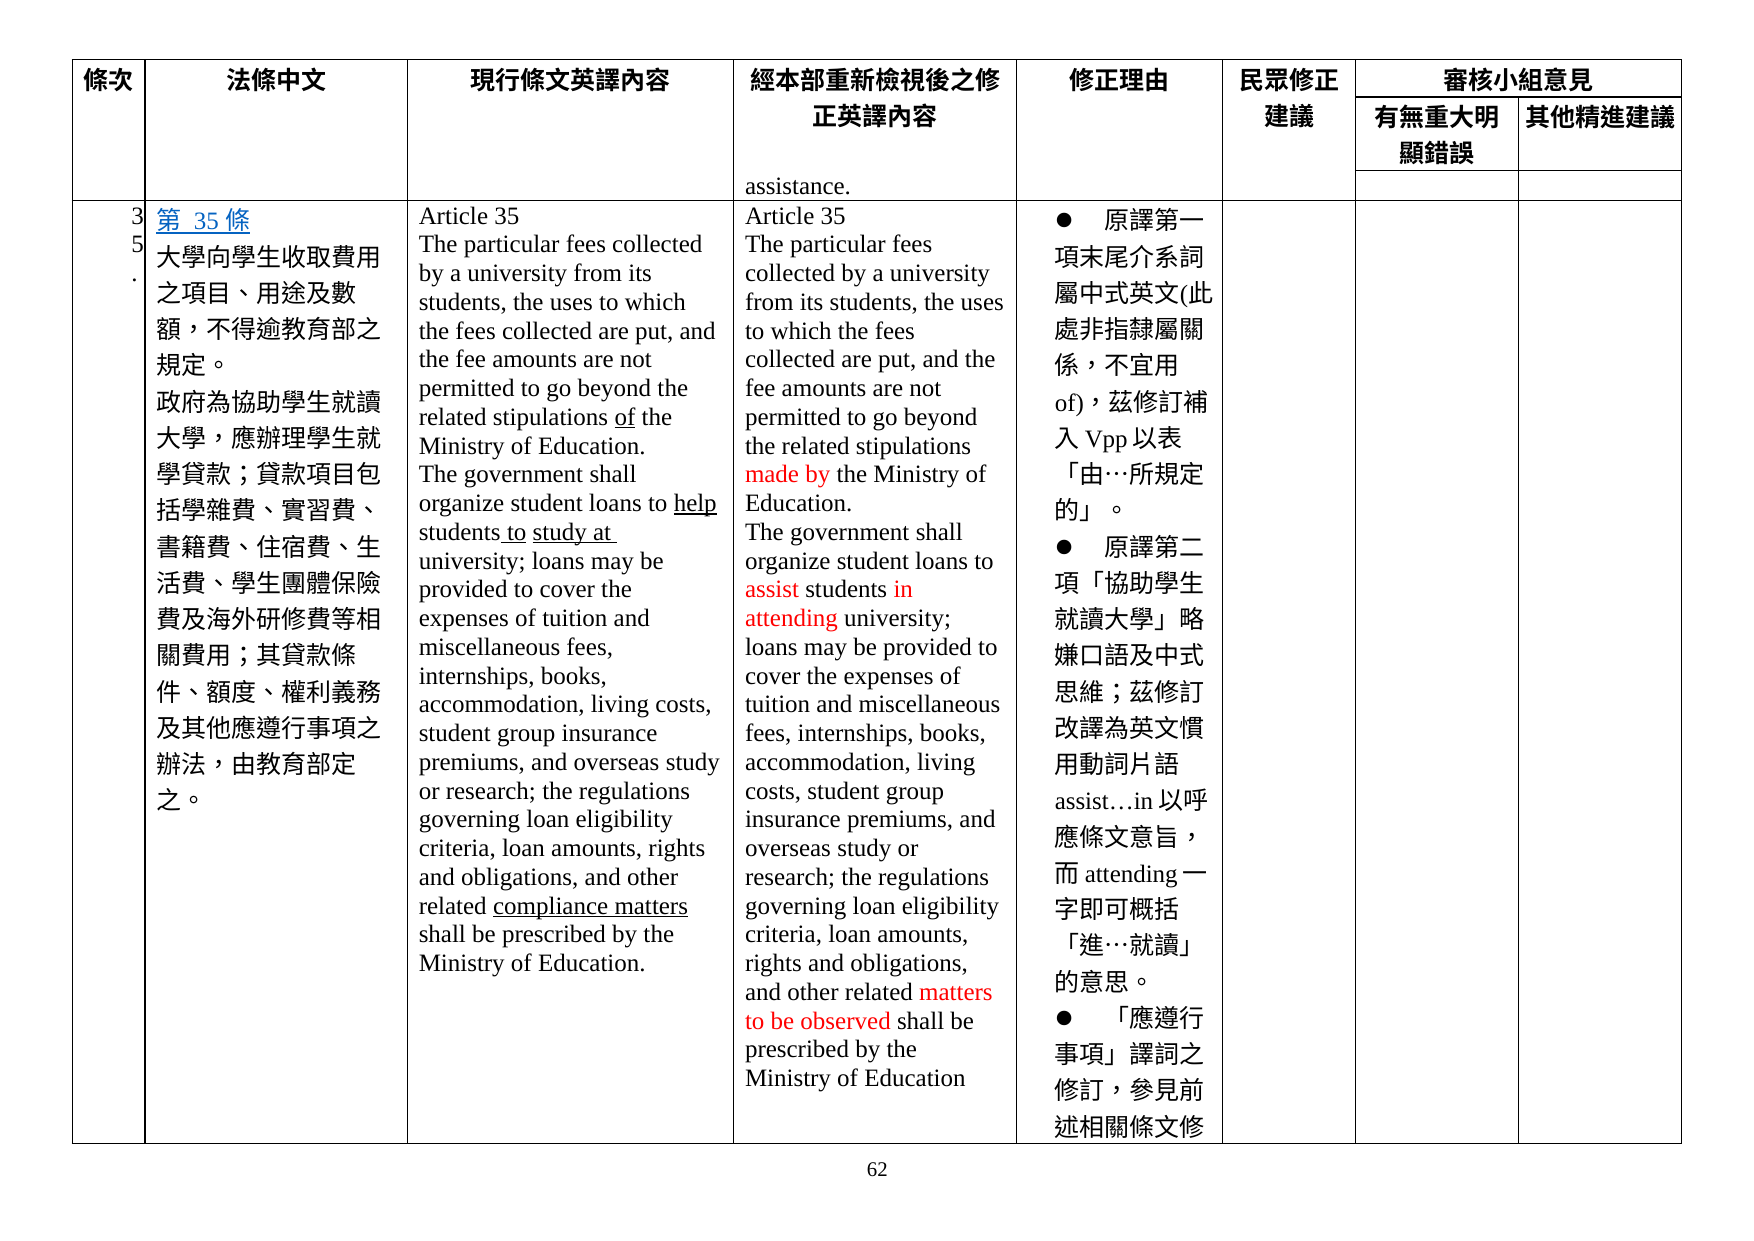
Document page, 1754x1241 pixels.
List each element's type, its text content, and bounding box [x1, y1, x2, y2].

table_cell Article 35 The particular fees collected by a university from its students, the uses to which the fees collected are put, and the fee amounts are not permitted to go beyond the related stipulations made by the Ministry of Education. The government shall organize student loans to assist students in attending university; loans may be provided to cover the expenses of tuition and miscellaneous fees, internships, books, accommodation, living costs, student group insurance premiums, and overseas study or research; the regulations governing loan eligibility criteria, loan amounts, rights and obligations, and other related matters to be observed shall be prescribed by the Ministry of Education [734, 201, 1016, 1143]
table_cell [1223, 170, 1355, 200]
table_cell [1356, 171, 1518, 200]
table_cell Article 35 The particular fees collected by a university from its students, the uses to which the fees collected are put, and the fee amounts are not permitted to go beyond the related stipulations of the Ministry of Education. The government shall organize student loans to help students to study at university; loans may be provided to cover the expenses of tuition and miscellaneous fees, internships, books, accommodation, living costs, student group insurance premiums, and overseas study or research; the regulations governing loan eligibility criteria, loan amounts, rights and obligations, and other related compliance matters shall be prescribed by the Ministry of Education. [408, 201, 733, 1143]
table_cell [73, 170, 144, 200]
table_cell [1223, 201, 1355, 1143]
table_header 經本部重新檢視後之修正英譯內容 [734, 60, 1016, 170]
table_header 法條中文 [146, 60, 407, 170]
table_cell [1519, 171, 1681, 200]
table_cell 第 35 條 大學向學生收取費用之項目、用途及數額，不得逾教育部之規定。 政府為協助學生就讀大學，應辦理學生就學貸款；貸款項目包括學雜費、實習費、書籍費、住宿費、生活費、學生團體保險費及海外研修費等相關費用；其貸款條件、額度、權利義務及其他應遵行事項之辦法，由教育部定之。 [146, 201, 407, 1143]
table_header 民眾修正建議 [1223, 60, 1355, 170]
table_header 條次 [73, 60, 144, 170]
table_cell [1356, 201, 1518, 1143]
table_cell [408, 170, 733, 200]
table_cell [73, 201, 144, 1143]
table_cell 原譯第一項末尾介系詞屬中式英文(此處非指隸屬關係，不宜用of)，茲修訂補入Vpp以表「由…所規定的」。 原譯第二項「協助學生就讀大學」略嫌口語及中式思維；茲修訂改譯為英文慣用動詞片語assist…in以呼應條文意旨，而attending一字即可概括「進…就讀」的意思。 「應遵行事項」譯詞之修訂，參見前述相關條文修 [1017, 201, 1222, 1143]
table_header 修正理由 [1017, 60, 1222, 170]
table_cell 有無重大明顯錯誤 [1356, 98, 1518, 170]
table_cell [146, 170, 407, 200]
table_cell [1519, 201, 1681, 1143]
table_cell [1017, 170, 1222, 200]
table_header 審核小組意見 [1356, 60, 1681, 96]
table_cell assistance. [734, 170, 1016, 200]
table_header 現行條文英譯內容 [408, 60, 733, 170]
table_cell 其他精進建議 [1519, 98, 1681, 170]
